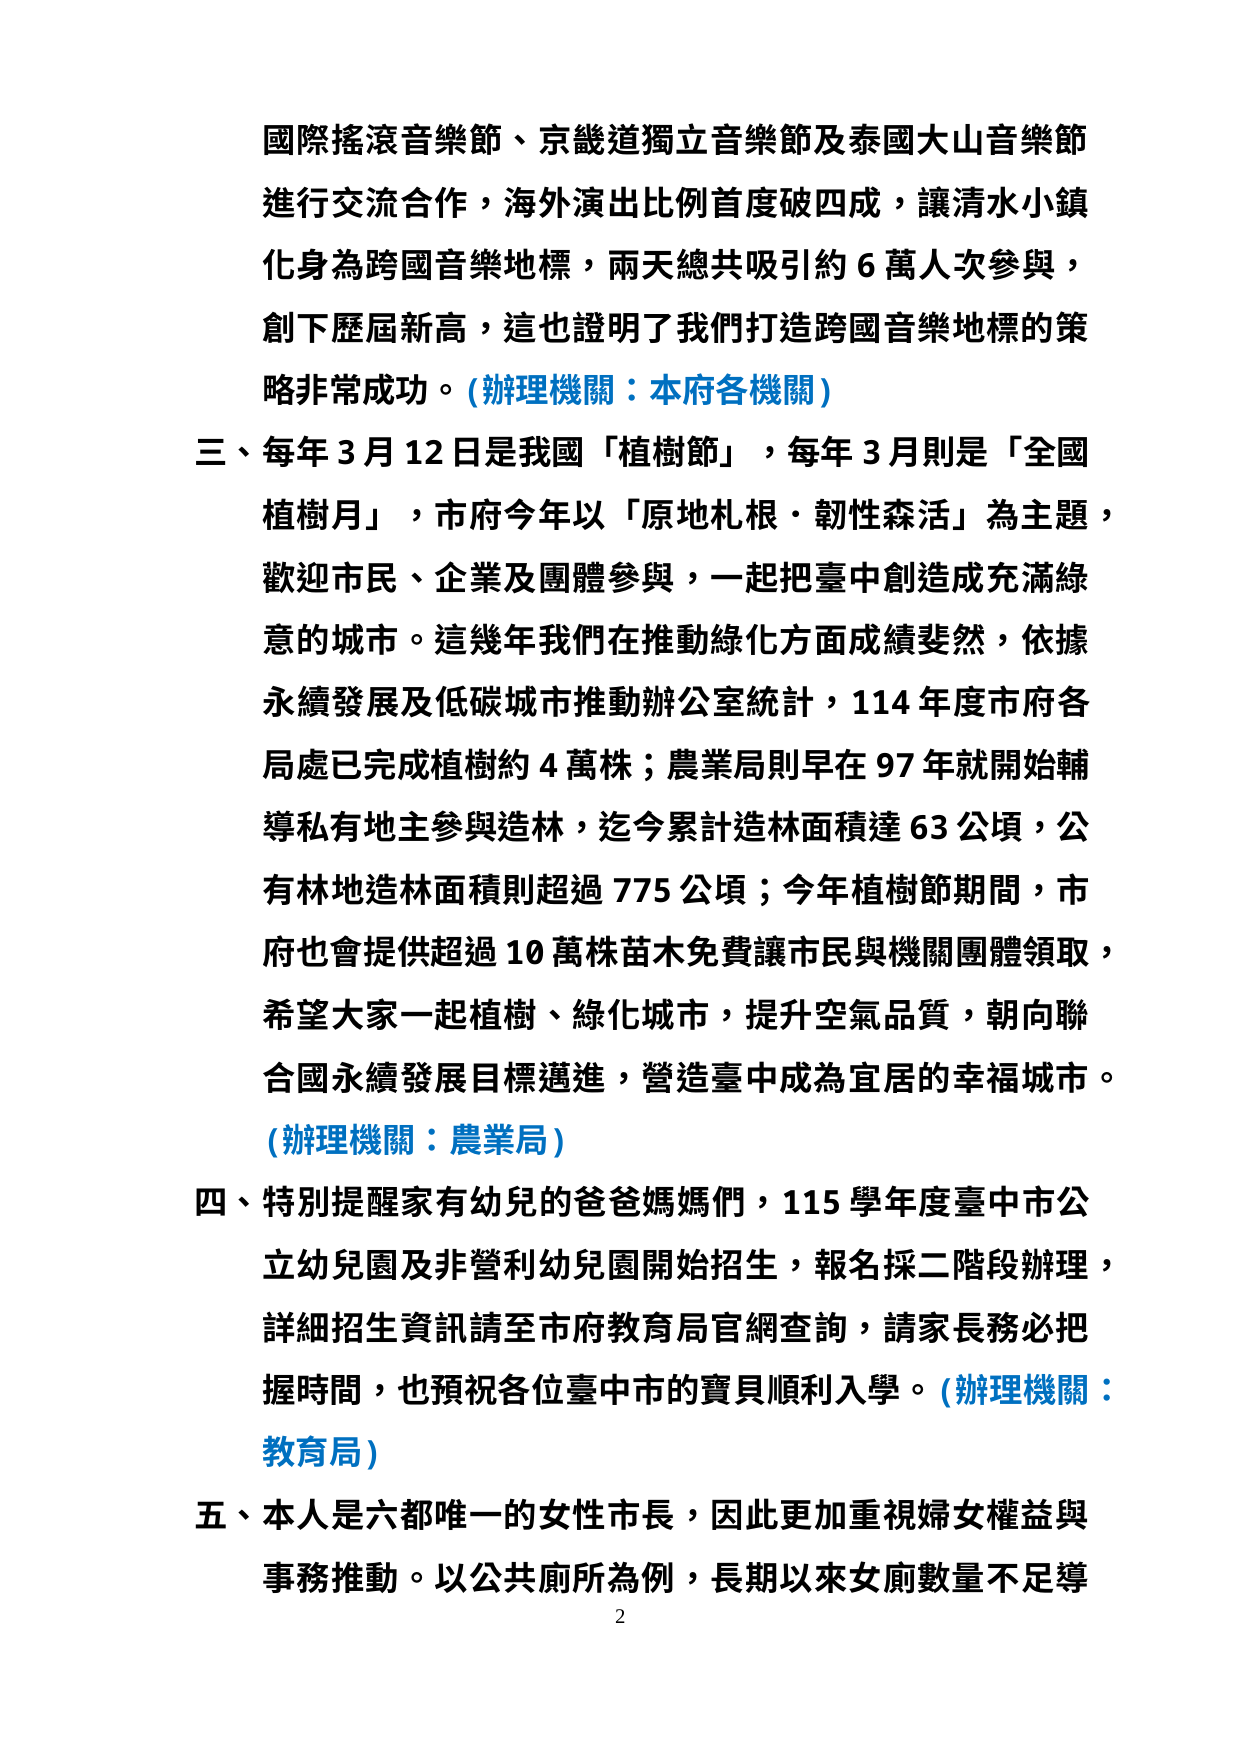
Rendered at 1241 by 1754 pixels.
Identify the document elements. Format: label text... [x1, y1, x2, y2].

list 每年3月12日是我國「植樹節」，每年3月則是「全國植樹月」，市府今年以「原地札根．韌性森活」為主題，歡迎市民、企業及團體參與，一起把臺中創造成充滿綠意的城市。這幾年我們在推動綠化方面成績斐然，依據永續發展及低碳城市推動辦公室統計，114年度市府各局處已完成植樹約4萬株；農業局則早在97年就開始輔導私有地主參與造林，迄今累計造林面積達63公頃，公有林地造林面積則超過775公頃；今年植樹節期間，市府也會提供超過10萬株苗木免費讓市民與機關團體領取，希望大家一起植樹、綠化城市，提升空氣品質，朝向聯合國永續發展目標邁進，營造臺中成為宜居的幸福城市。(辦理機關：農業局) [194, 409, 1090, 1159]
list 特別提醒家有幼兒的爸爸媽媽們，115學年度臺中市公立幼兒園及非營利幼兒園開始招生，報名採二階段辦理，詳細招生資訊請至市府教育局官網查詢，請家長務必把握時間，也預祝各位臺中市的寶貝順利入學。(辦理機關：教育局) [194, 1159, 1090, 1471]
list 本人是六都唯一的女性市長，因此更加重視婦女權益與事務推動。以公共廁所為例，長期以來女廁數量不足導 [194, 1471, 1090, 1596]
list 國際搖滾音樂節、京畿道獨立音樂節及泰國大山音樂節進行交流合作，海外演出比例首度破四成，讓清水小鎮化身為跨國音樂地標，兩天總共吸引約6萬人次參與，創下歷屆新高，這也證明了我們打造跨國音樂地標的策略非常成功。(辦理機關：本府各機關) [194, 96, 1090, 409]
